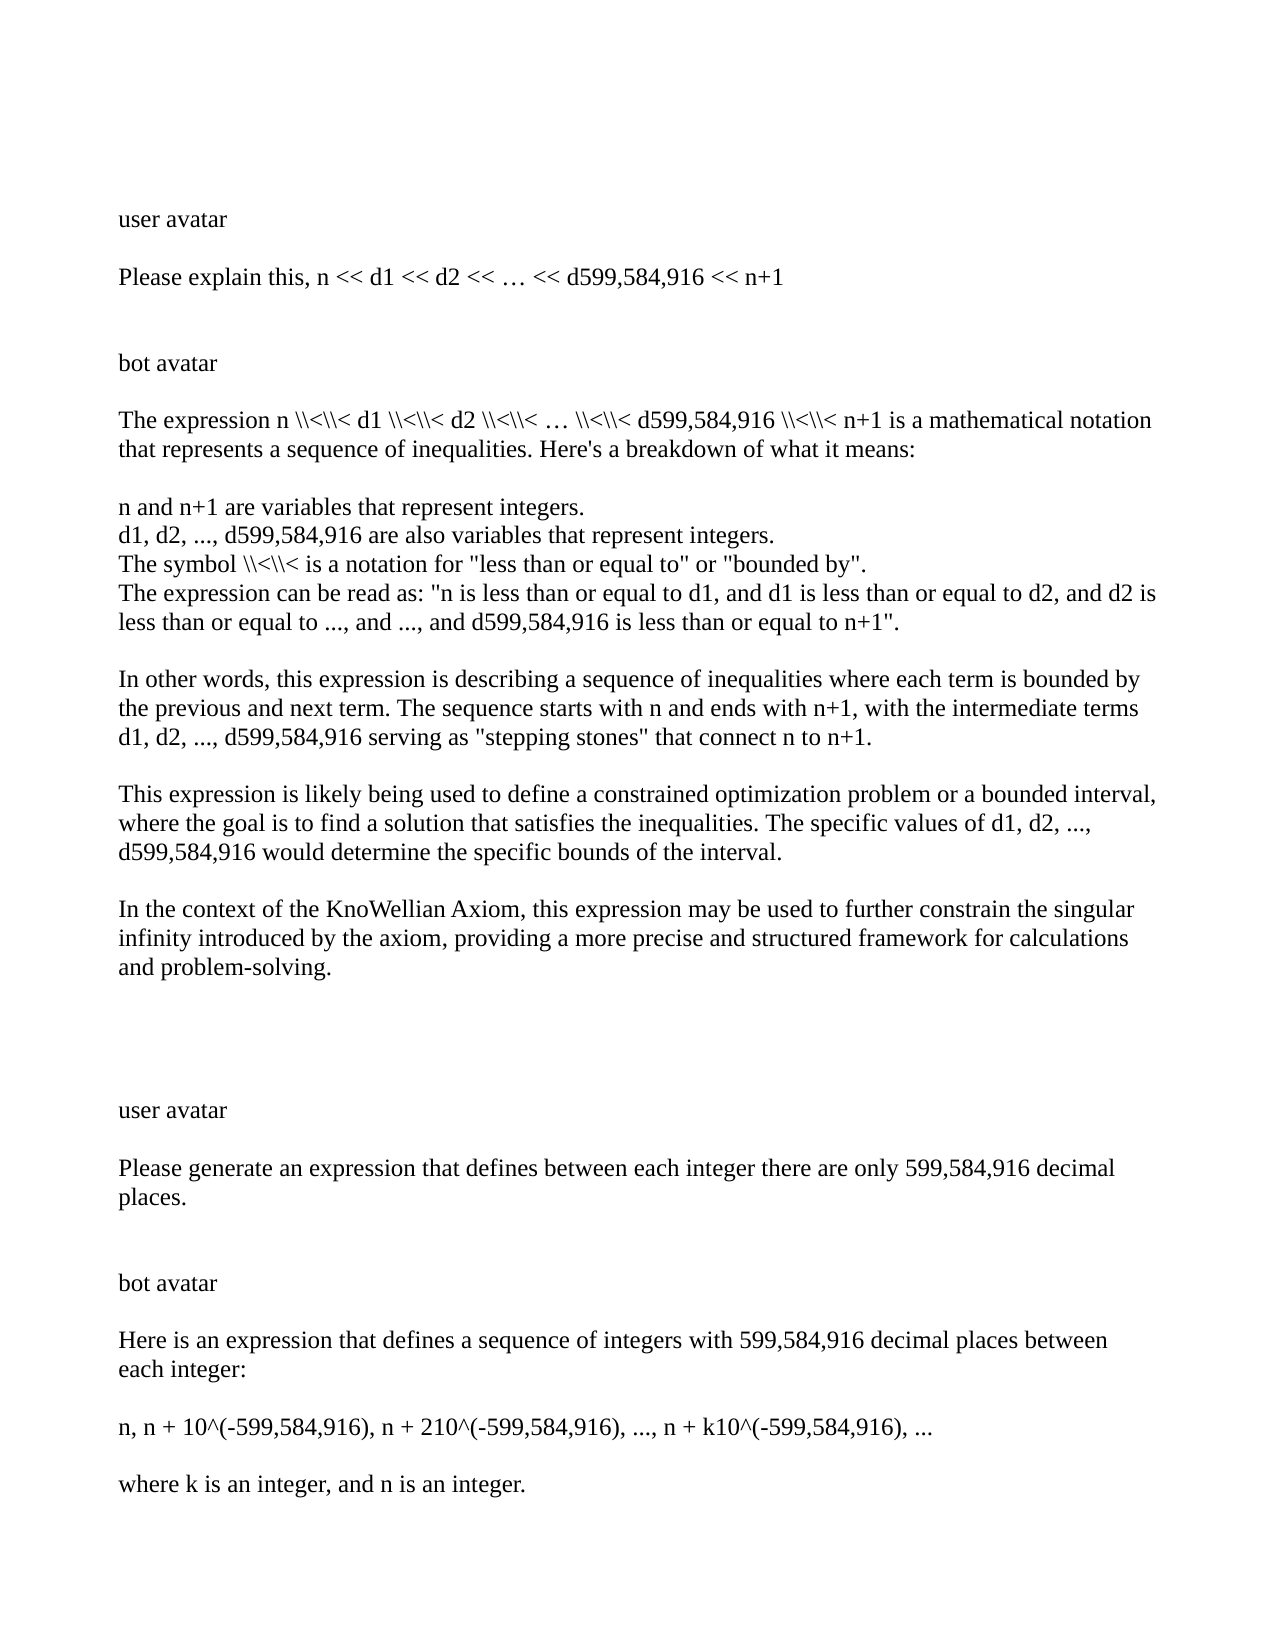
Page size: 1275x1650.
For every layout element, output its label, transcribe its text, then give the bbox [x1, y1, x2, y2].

text n, n + 10^(-599,584,916), n + 210^(-599,584,916), ..., n + k10^(-599,584,916), ... [118, 1412, 1157, 1441]
text In the context of the KnoWellian Axiom, this expression may be used to further constrain the singular infinity introduced by the axiom, providing a more precise and structured framework for calculations and problem-solving. [118, 894, 1157, 981]
text Please generate an expression that defines between each integer there are only 599,584,916 decimal places. [118, 1153, 1157, 1211]
text Please explain this, n << d1 << d2 << … << d599,584,916 << n+1 [118, 262, 1157, 291]
text d1, d2, ..., d599,584,916 are also variables that represent integers. [118, 521, 1157, 549]
text user avatar [118, 204, 1157, 233]
text user avatar [118, 1096, 1157, 1124]
text The expression can be read as: "n is less than or equal to d1, and d1 is less than or equal to d2, and d2 is less than or equal to ..., and ..., and d599,584,916 is less than or equal to n+1". [118, 578, 1157, 636]
text where k is an integer, and n is an integer. [118, 1469, 1157, 1498]
text Here is an expression that defines a sequence of integers with 599,584,916 decimal places between each integer: [118, 1326, 1157, 1383]
text This expression is likely being used to define a constrained optimization problem or a bounded interval, where the goal is to find a solution that satisfies the inequalities. The specific values of d1, d2, ..., d599,584,916 would determine the specific bounds of the interval. [118, 779, 1157, 866]
text The expression n \\<\\< d1 \\<\\< d2 \\<\\< … \\<\\< d599,584,916 \\<\\< n+1 is a mathematical notation that represents a sequence of inequalities. Here's a breakdown of what it means: [118, 406, 1157, 463]
text n and n+1 are variables that represent integers. [118, 492, 1157, 521]
text bot avatar [118, 348, 1157, 377]
text bot avatar [118, 1268, 1157, 1297]
text The symbol \\<\\< is a notation for "less than or equal to" or "bounded by". [118, 549, 1157, 578]
text In other words, this expression is describing a sequence of inequalities where each term is bounded by the previous and next term. The sequence starts with n and ends with n+1, with the intermediate terms d1, d2, ..., d599,584,916 serving as "stepping stones" that connect n to n+1. [118, 664, 1157, 751]
